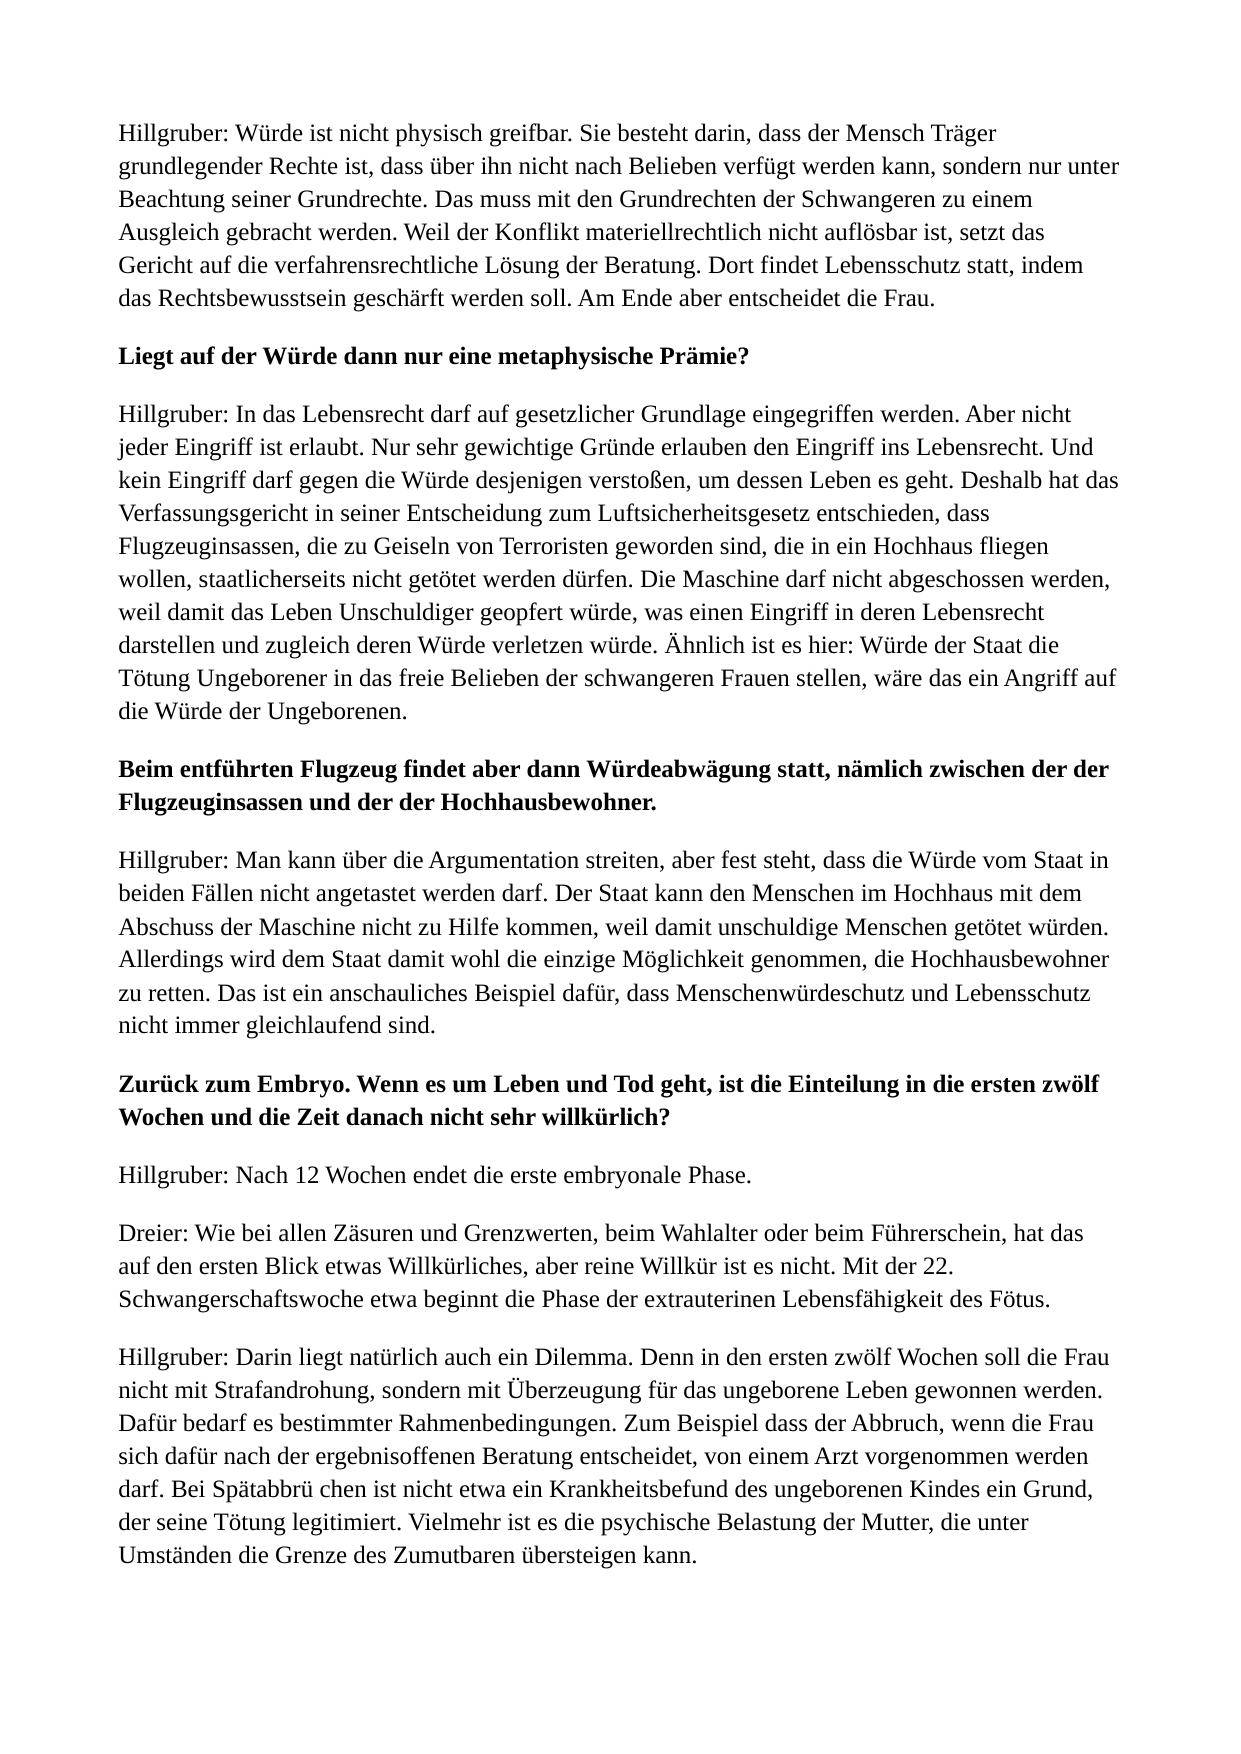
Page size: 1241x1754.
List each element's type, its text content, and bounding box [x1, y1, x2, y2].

text Hillgruber: Würde ist nicht physisch greifbar. Sie besteht darin, dass der Mensch Träger grundlegender Rechte ist, dass über ihn nicht nach Belieben verfügt werden kann, sondern nur unter Beachtung seiner Grundrechte. Das muss mit den Grundrechten der Schwangeren zu einem Ausgleich gebracht werden. Weil der Konflikt materiellrechtlich nicht auflösbar ist, setzt das Gericht auf die verfahrensrechtliche Lösung der Beratung. Dort findet Lebensschutz statt, indem das Rechtsbewusstsein geschärft werden soll. Am Ende aber entscheidet die Frau. [118, 118, 1122, 312]
text Hillgruber: Darin liegt natürlich auch ein Dilemma. Denn in den ersten zwölf Wochen soll die Frau nicht mit Strafandrohung, sondern mit Überzeugung für das ungeborene Leben gewonnen werden. Dafür bedarf es bestimmter Rahmenbedingungen. Zum Beispiel dass der Abbruch, wenn die Frau sich dafür nach der ergebnisoffenen Beratung entscheidet, von einem Arzt vorgenommen werden darf. Bei Spätabbrü chen ist nicht etwa ein Krankheitsbefund des ungeborenen Kindes ein Grund, der seine Tötung legitimiert. Vielmehr ist es die psychische Belastung der Mutter, die unter Umständen die Grenze des Zumutbaren übersteigen kann. [118, 1342, 1122, 1569]
text Beim entführten Flugzeug findet aber dann Würdeabwägung statt, nämlich zwischen der der Flugzeuginsassen und der der Hochhausbewohner. [118, 754, 1122, 816]
text Hillgruber: Man kann über die Argumentation streiten, aber fest steht, dass die Würde vom Staat in beiden Fällen nicht angetastet werden darf. Der Staat kann den Menschen im Hochhaus mit dem Abschuss der Maschine nicht zu Hilfe kommen, weil damit unschuldige Menschen getötet würden. Allerdings wird dem Staat damit wohl die einzige Möglichkeit genommen, die Hochhausbewohner zu retten. Das ist ein anschauliches Beispiel dafür, dass Menschenwürdeschutz und Lebensschutz nicht immer gleichlaufend sind. [118, 846, 1122, 1039]
text Hillgruber: Nach 12 Wochen endet die erste embryonale Phase. [118, 1160, 1122, 1188]
text Hillgruber: In das Lebensrecht darf auf gesetzlicher Grundlage eingegriffen werden. Aber nicht jeder Eingriff ist erlaubt. Nur sehr gewichtige Gründe erlauben den Eingriff ins Lebensrecht. Und kein Eingriff darf gegen die Würde desjenigen verstoßen, um dessen Leben es geht. Deshalb hat das Verfassungsgericht in seiner Entscheidung zum Luftsicherheitsgesetz entschieden, dass Flugzeuginsassen, die zu Geiseln von Terroristen geworden sind, die in ein Hochhaus fliegen wollen, staatlicherseits nicht getötet werden dürfen. Die Maschine darf nicht abgeschossen werden, weil damit das Leben Unschuldiger geopfert würde, was einen Eingriff in deren Lebensrecht darstellen und zugleich deren Würde verletzen würde. Ähnlich ist es hier: Würde der Staat die Tötung Ungeborener in das freie Belieben der schwangeren Frauen stellen, wäre das ein Angriff auf die Würde der Ungeborenen. [118, 399, 1122, 725]
text Liegt auf der Würde dann nur eine metaphysische Prämie? [118, 341, 1122, 370]
text Zurück zum Embryo. Wenn es um Leben und Tod geht, ist die Einteilung in die ersten zwölf Wochen und die Zeit danach nicht sehr willkürlich? [118, 1069, 1122, 1130]
text Dreier: Wie bei allen Zäsuren und Grenzwerten, beim Wahlalter oder beim Führerschein, hat das auf den ersten Blick etwas Willkürliches, aber reine Willkür ist es nicht. Mit der 22. Schwangerschaftswoche etwa beginnt die Phase der extrauterinen Lebensfähigkeit des Fötus. [118, 1218, 1122, 1312]
